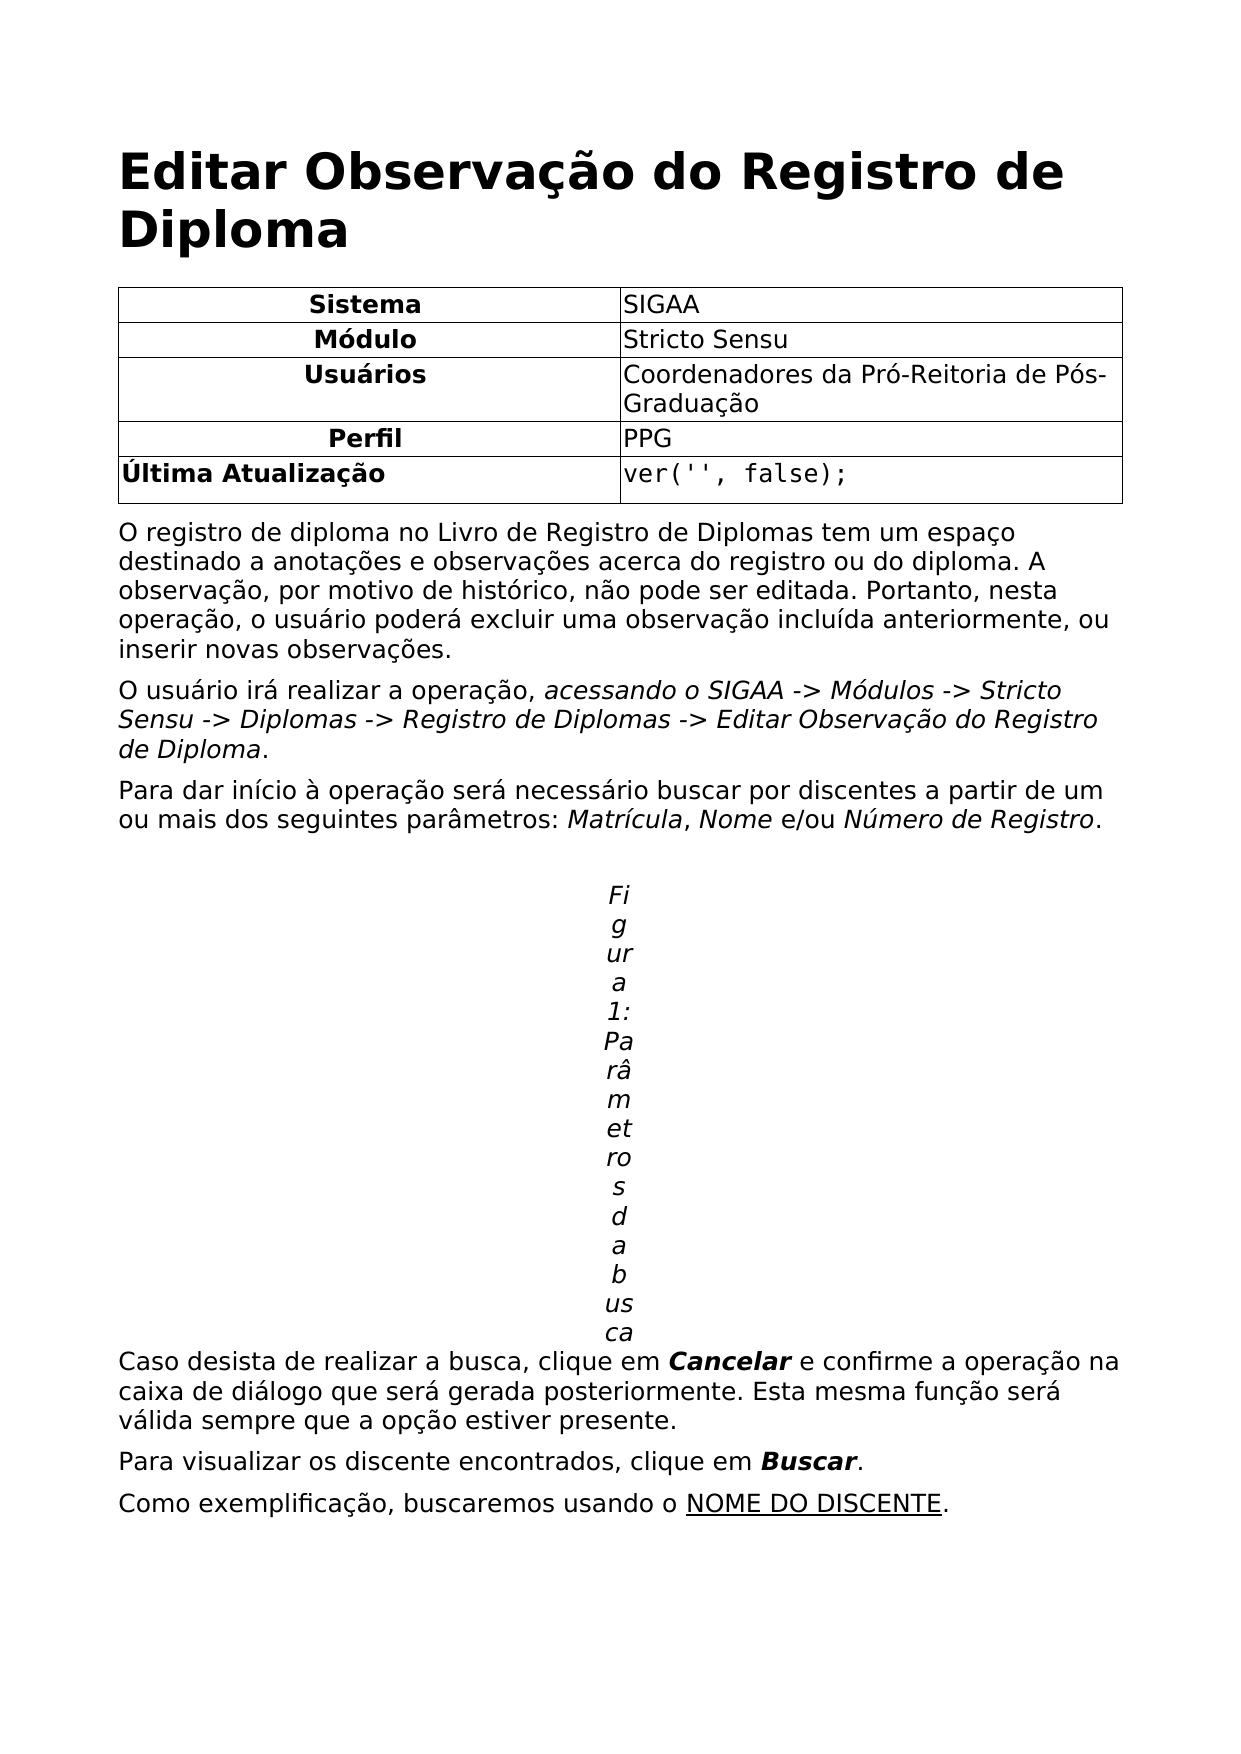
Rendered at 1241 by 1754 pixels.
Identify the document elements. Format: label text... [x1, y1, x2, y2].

text O registro de diploma no Livro de Registro de Diplomas tem um espaço destinado a anotações e observações acerca do registro ou do diploma. A observação, por motivo de histórico, não pode ser editada. Portanto, nesta operação, o usuário poderá excluir uma observação incluída anteriormente, ou inserir novas observações. [118, 518, 1122, 664]
text Caso desista de realizar a busca, clique em Cancelar e confirme a operação na caixa de diálogo que será gerada posteriormente. Esta mesma função será válida sempre que a opção estiver presente. [118, 1208, 1122, 1435]
text O usuário irá realizar a operação, acessando o SIGAA -> Módulos -> Stricto Sensu -> Diplomas -> Registro de Diplomas -> Editar Observação do Registro de Diploma. [118, 677, 1122, 764]
table_cell ver('', false); [621, 457, 1122, 503]
text Figura 1: Parâmetros da busca [603, 860, 637, 1347]
text Para visualizar os discente encontrados, clique em Buscar. [118, 1447, 1122, 1477]
table_cell Usuários [119, 358, 620, 421]
text Para dar início à operação será necessário buscar por discentes a partir de um ou mais dos seguintes parâmetros: Matrícula, Nome e/ou Número de Registro. [118, 777, 1122, 835]
text Como exemplificação, buscaremos usando o NOME DO DISCENTE. [118, 1489, 1122, 1518]
table_header SIGAA [621, 288, 1122, 322]
table_cell Módulo [119, 323, 620, 357]
table_cell Coordenadores da Pró-Reitoria de Pós-Graduação [621, 358, 1122, 421]
table_cell Stricto Sensu [621, 323, 1122, 357]
table_cell PPG [621, 422, 1122, 456]
subtitle Editar Observação do Registro de Diploma [118, 143, 1122, 259]
table_cell Perfil [119, 422, 620, 456]
table_header Sistema [119, 288, 620, 322]
table_cell Última Atualização [119, 457, 620, 503]
